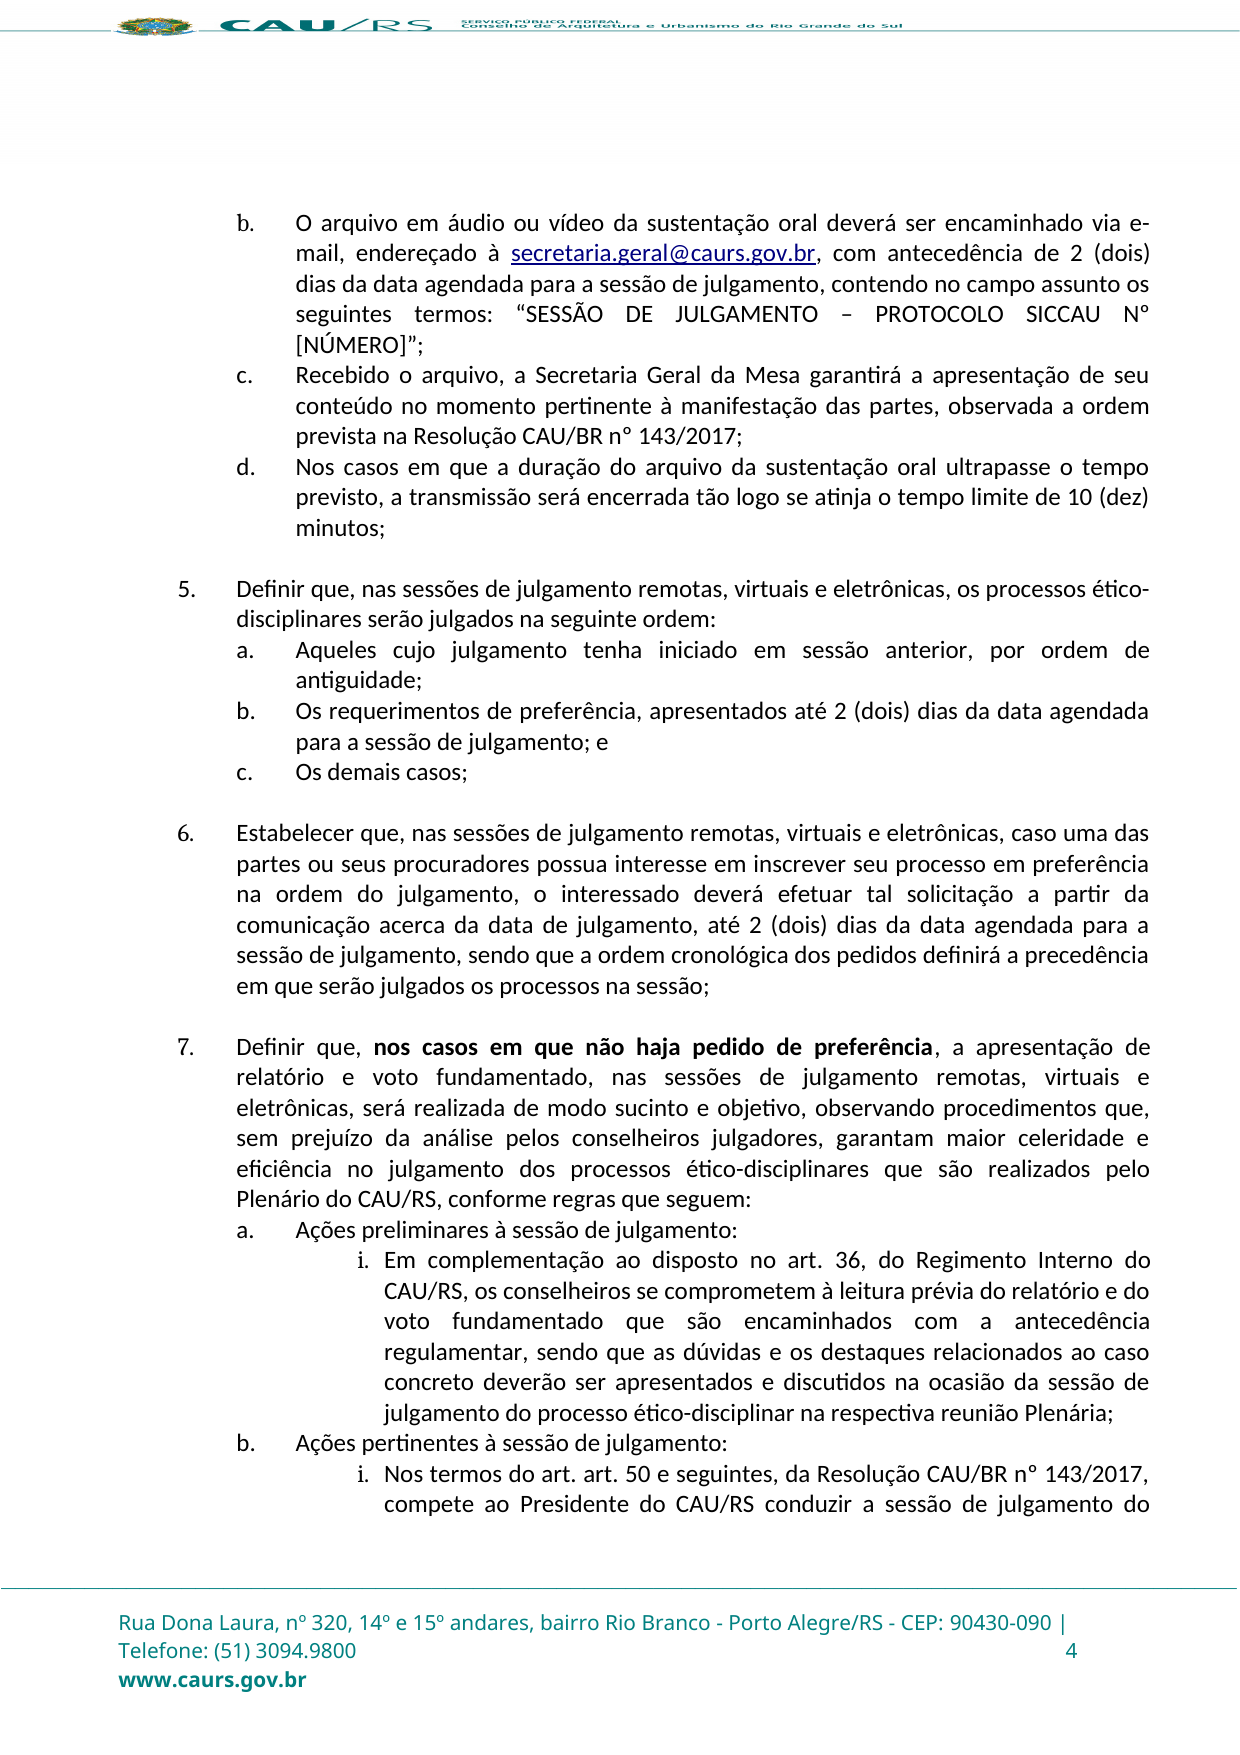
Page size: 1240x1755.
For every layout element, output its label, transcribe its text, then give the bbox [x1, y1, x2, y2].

list Recebido o arquivo, a Secretaria Geral da Mesa garantirá a apresentação de seu conteúdo no momento pertinente à manifestação das partes, observada a ordem prevista na Resolução CAU/BR nº 143/2017; [236, 359, 1151, 451]
list Ações preliminares à sessão de julgamento: [236, 1214, 1151, 1244]
list Nos casos em que a duração do arquivo da sustentação oral ultrapasse o tempo previsto, a transmissão será encerrada tão logo se atinja o tempo limite de 10 (dez) minutos; [236, 451, 1151, 542]
list Nos termos do art. art. 50 e seguintes, da Resolução CAU/BR nº 143/2017, compete ao Presidente do CAU/RS conduzir a sessão de julgamento do [369, 1458, 1151, 1519]
list Aqueles cujo julgamento tenha iniciado em sessão anterior, por ordem de antiguidade; [236, 634, 1151, 695]
list Estabelecer que, nas sessões de julgamento remotas, virtuais e eletrônicas, caso uma das partes ou seus procuradores possua interesse em inscrever seu processo em preferência na ordem do julgamento, o interessado deverá efetuar tal solicitação a partir da comunicação acerca da data de julgamento, até 2 (dois) dias da data agendada para a sessão de julgamento, sendo que a ordem cronológica dos pedidos definirá a precedência em que serão julgados os processos na sessão; [177, 817, 1151, 1000]
list Os demais casos; [236, 756, 1151, 787]
list Ações pertinentes à sessão de julgamento: [236, 1428, 1151, 1458]
list Definir que, nos casos em que não haja pedido de preferência, a apresentação de relatório e voto fundamentado, nas sessões de julgamento remotas, virtuais e eletrônicas, será realizada de modo sucinto e objetivo, observando procedimentos que, sem prejuízo da análise pelos conselheiros julgadores, garantam maior celeridade e eficiência no julgamento dos processos ético-disciplinares que são realizados pelo Plenário do CAU/RS, conforme regras que seguem: [177, 1031, 1151, 1214]
list O arquivo em áudio ou vídeo da sustentação oral deverá ser encaminhado via e-mail, endereçado à secretaria.geral@caurs.gov.br, com antecedência de 2 (dois) dias da data agendada para a sessão de julgamento, contendo no campo assunto os seguintes termos: “SESSÃO DE JULGAMENTO – PROTOCOLO SICCAU Nº [NÚMERO]”; [236, 207, 1151, 359]
list Os requerimentos de preferência, apresentados até 2 (dois) dias da data agendada para a sessão de julgamento; e [236, 695, 1151, 756]
list Definir que, nas sessões de julgamento remotas, virtuais e eletrônicas, os processos ético-disciplinares serão julgados na seguinte ordem: [177, 573, 1151, 634]
list Em complementação ao disposto no art. 36, do Regimento Interno do CAU/RS, os conselheiros se comprometem à leitura prévia do relatório e do voto fundamentado que são encaminhados com a antecedência regulamentar, sendo que as dúvidas e os destaques relacionados ao caso concreto deverão ser apresentados e discutidos na ocasião da sessão de julgamento do processo ético-disciplinar na respectiva reunião Plenária; [369, 1244, 1151, 1428]
